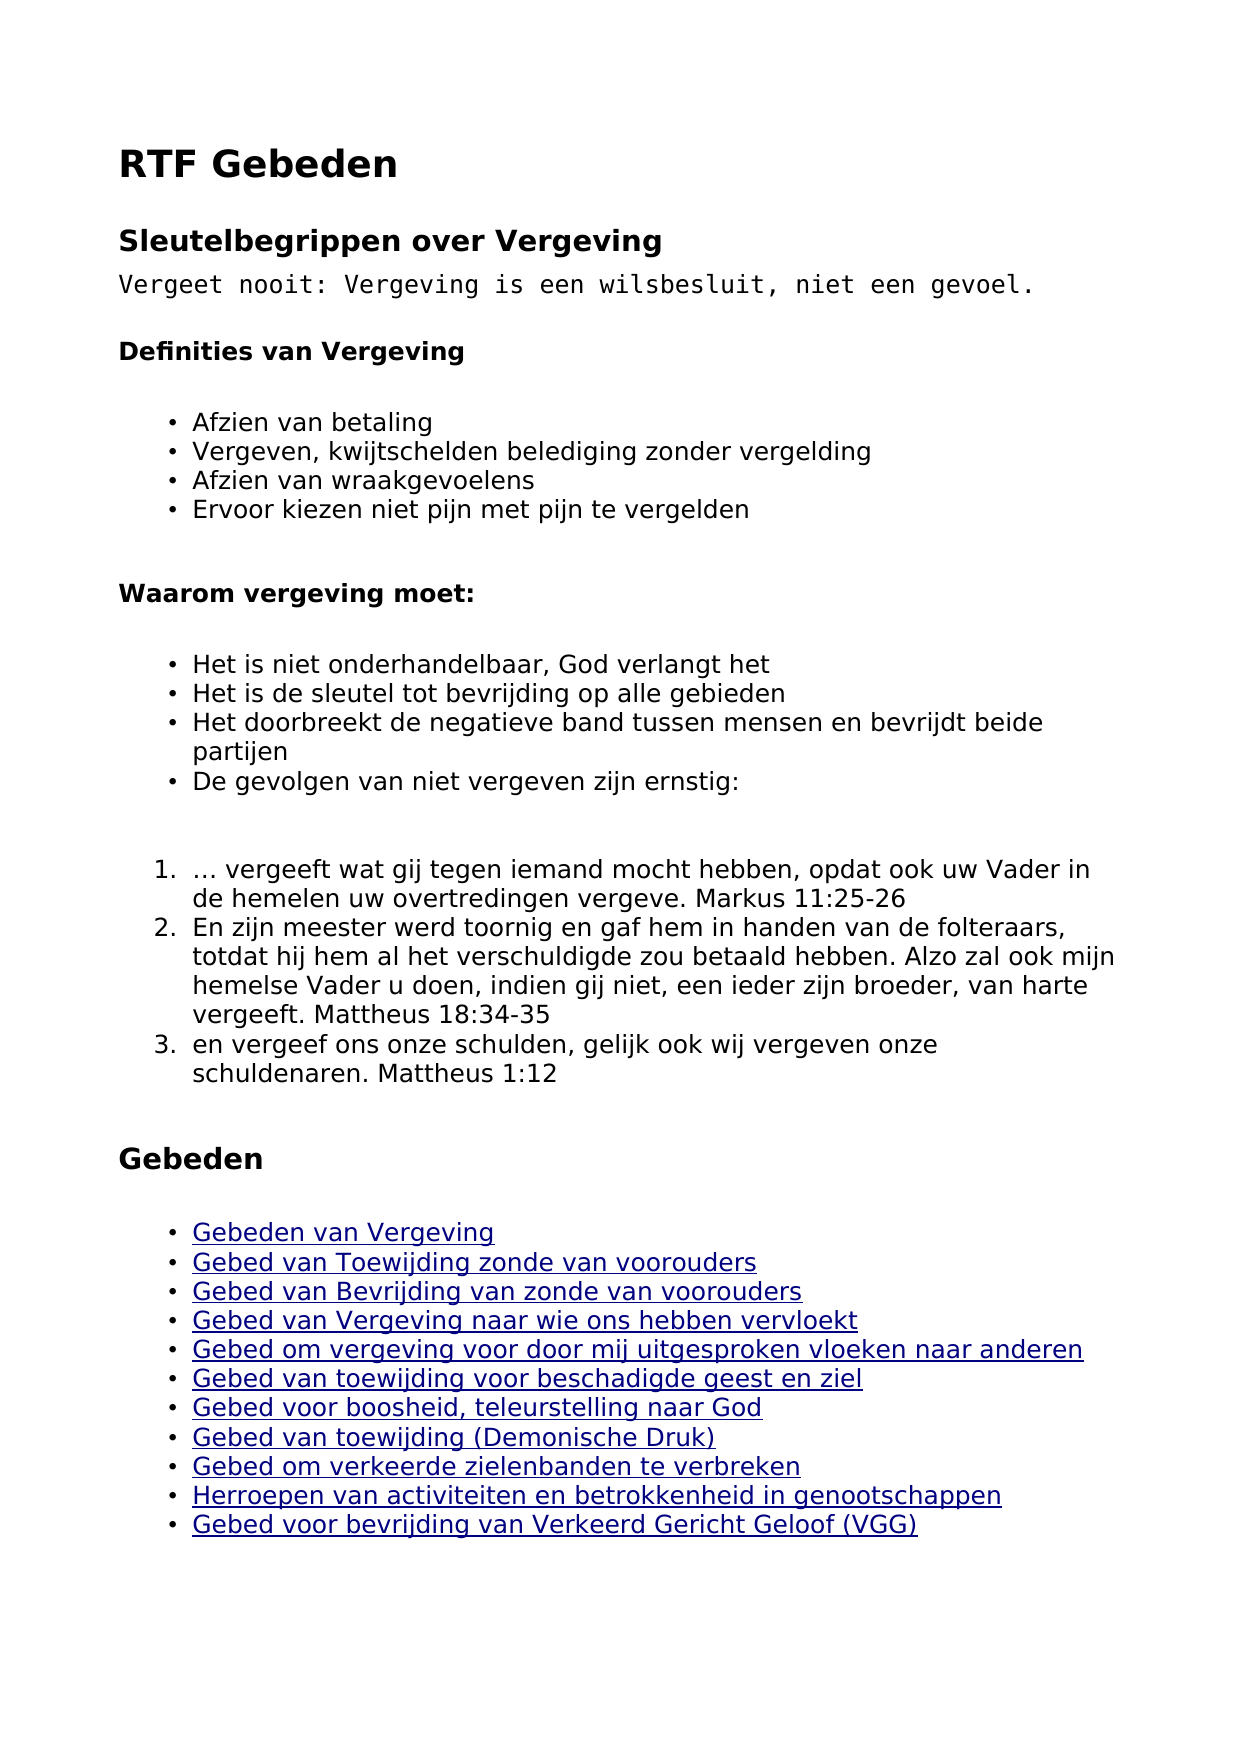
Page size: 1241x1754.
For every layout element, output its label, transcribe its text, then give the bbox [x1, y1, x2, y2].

list Gebed voor boosheid, teleurstelling naar God [177, 1394, 1122, 1423]
list Herroepen van activiteiten en betrokkenheid in genootschappen [177, 1481, 1122, 1510]
list Gebed van Vergeving naar wie ons hebben vervloekt [177, 1306, 1122, 1335]
subtitle Gebeden [118, 1143, 1122, 1177]
list Gebed van toewijding (Demonische Druk) [177, 1423, 1122, 1452]
list Gebed van toewijding voor beschadigde geest en ziel [177, 1364, 1122, 1394]
list Afzien van betaling [177, 408, 1122, 437]
subtitle RTF Gebeden [118, 143, 1122, 187]
list En zijn meester werd toornig en gaf hem in handen van de folteraars, totdat hij hem al het verschuldigde zou betaald hebben. Alzo zal ook mijn hemelse Vader u doen, indien gij niet, een ieder zijn broeder, van harte vergeeft. Mattheus 18:34-35 [177, 913, 1122, 1030]
list Het is de sleutel tot bevrijding op alle gebieden [177, 679, 1122, 708]
list De gevolgen van niet vergeven zijn ernstig: [177, 767, 1122, 796]
list Het doorbreekt de negatieve band tussen mensen en bevrijdt beide partijen [177, 708, 1122, 767]
subtitle Sleutelbegrippen over Vergeving [118, 224, 1122, 258]
list Vergeven, kwijtschelden belediging zonder vergelding [177, 437, 1122, 466]
list Afzien van wraakgevoelens [177, 466, 1122, 495]
list Ervoor kiezen niet pijn met pijn te vergelden [177, 495, 1122, 524]
subtitle Definities van Vergeving [118, 337, 1122, 366]
list Gebed om verkeerde zielenbanden te verbreken [177, 1452, 1122, 1481]
subtitle Waarom vergeving moet: [118, 579, 1122, 608]
list Gebed om vergeving voor door mij uitgesproken vloeken naar anderen [177, 1335, 1122, 1364]
list … vergeeft wat gij tegen iemand mocht hebben, opdat ook uw Vader in de hemelen uw overtredingen vergeve. Markus 11:25-26 [177, 855, 1122, 913]
list Het is niet onderhandelbaar, God verlangt het [177, 650, 1122, 679]
list Gebed voor bevrijding van Verkeerd Gericht Geloof (VGG) [177, 1510, 1122, 1539]
text Vergeet nooit: Vergeving is een wilsbesluit, niet een gevoel. [118, 271, 1122, 300]
list Gebeden van Vergeving [177, 1219, 1122, 1248]
list Gebed van Bevrijding van zonde van voorouders [177, 1277, 1122, 1306]
list Gebed van Toewijding zonde van voorouders [177, 1248, 1122, 1277]
list en vergeef ons onze schulden, gelijk ook wij vergeven onze schuldenaren. Mattheus 1:12 [177, 1030, 1122, 1088]
